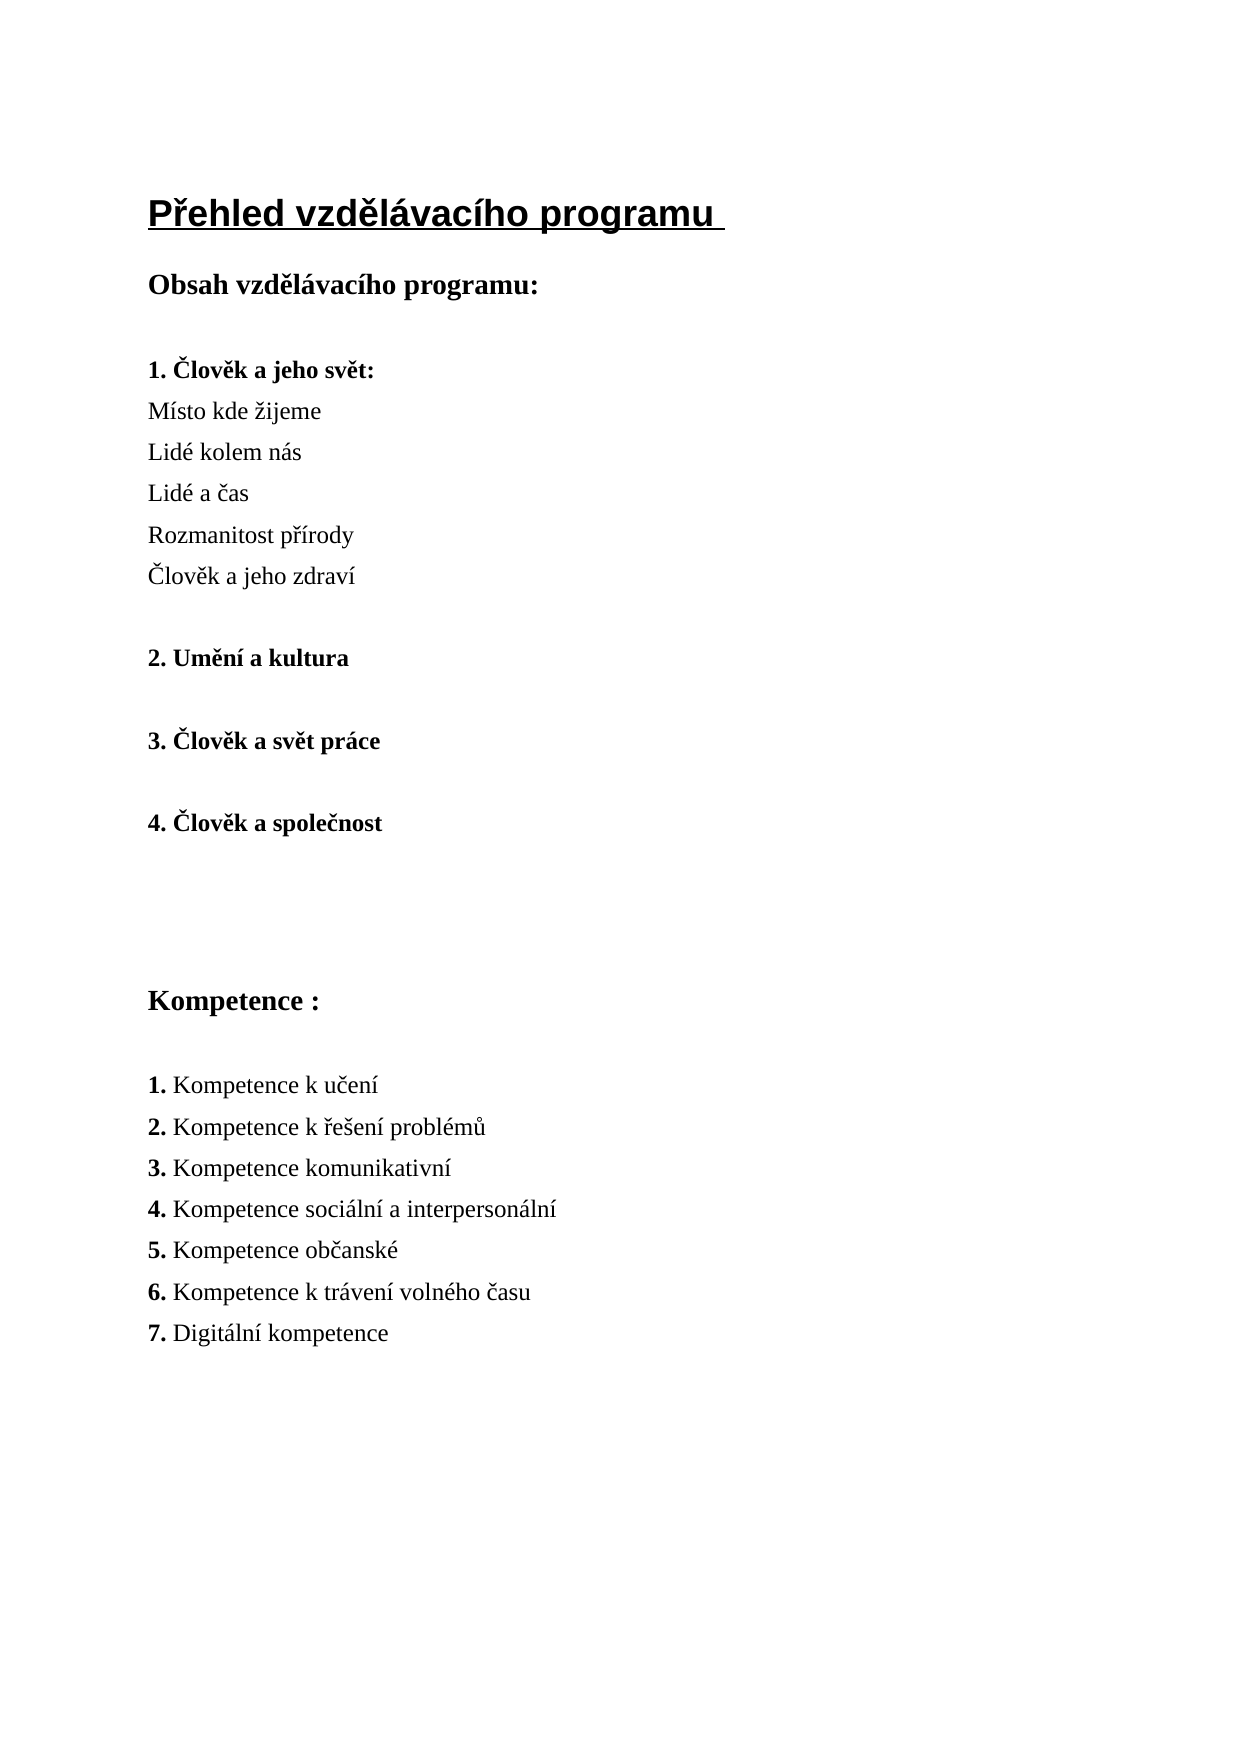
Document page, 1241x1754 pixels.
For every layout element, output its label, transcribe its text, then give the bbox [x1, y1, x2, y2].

text Lidé a čas [148, 478, 1093, 507]
text 1. Kompetence k učení [148, 1070, 1093, 1099]
text 3. Kompetence komunikativní [148, 1153, 1093, 1182]
text Přehled vzdělávacího programu [148, 191, 1093, 234]
text 2. Umění a kultura [148, 643, 1093, 672]
text Kompetence : [148, 983, 1093, 1017]
text 7. Digitální kompetence [148, 1318, 1093, 1347]
text Lidé kolem nás [148, 437, 1093, 466]
text 6. Kompetence k trávení volného času [148, 1277, 1093, 1305]
text Obsah vzdělávacího programu: [148, 267, 1093, 301]
text 4. Kompetence sociální a interpersonální [148, 1194, 1093, 1223]
text Člověk a jeho zdraví [148, 561, 1093, 590]
text Místo kde žijeme [148, 396, 1093, 425]
text 1. Člověk a jeho svět: [148, 355, 1093, 383]
text 2. Kompetence k řešení problémů [148, 1112, 1093, 1140]
text 3. Člověk a svět práce [148, 726, 1093, 755]
text Rozmanitost přírody [148, 520, 1093, 548]
text 4. Člověk a společnost [148, 808, 1093, 837]
text 5. Kompetence občanské [148, 1235, 1093, 1264]
